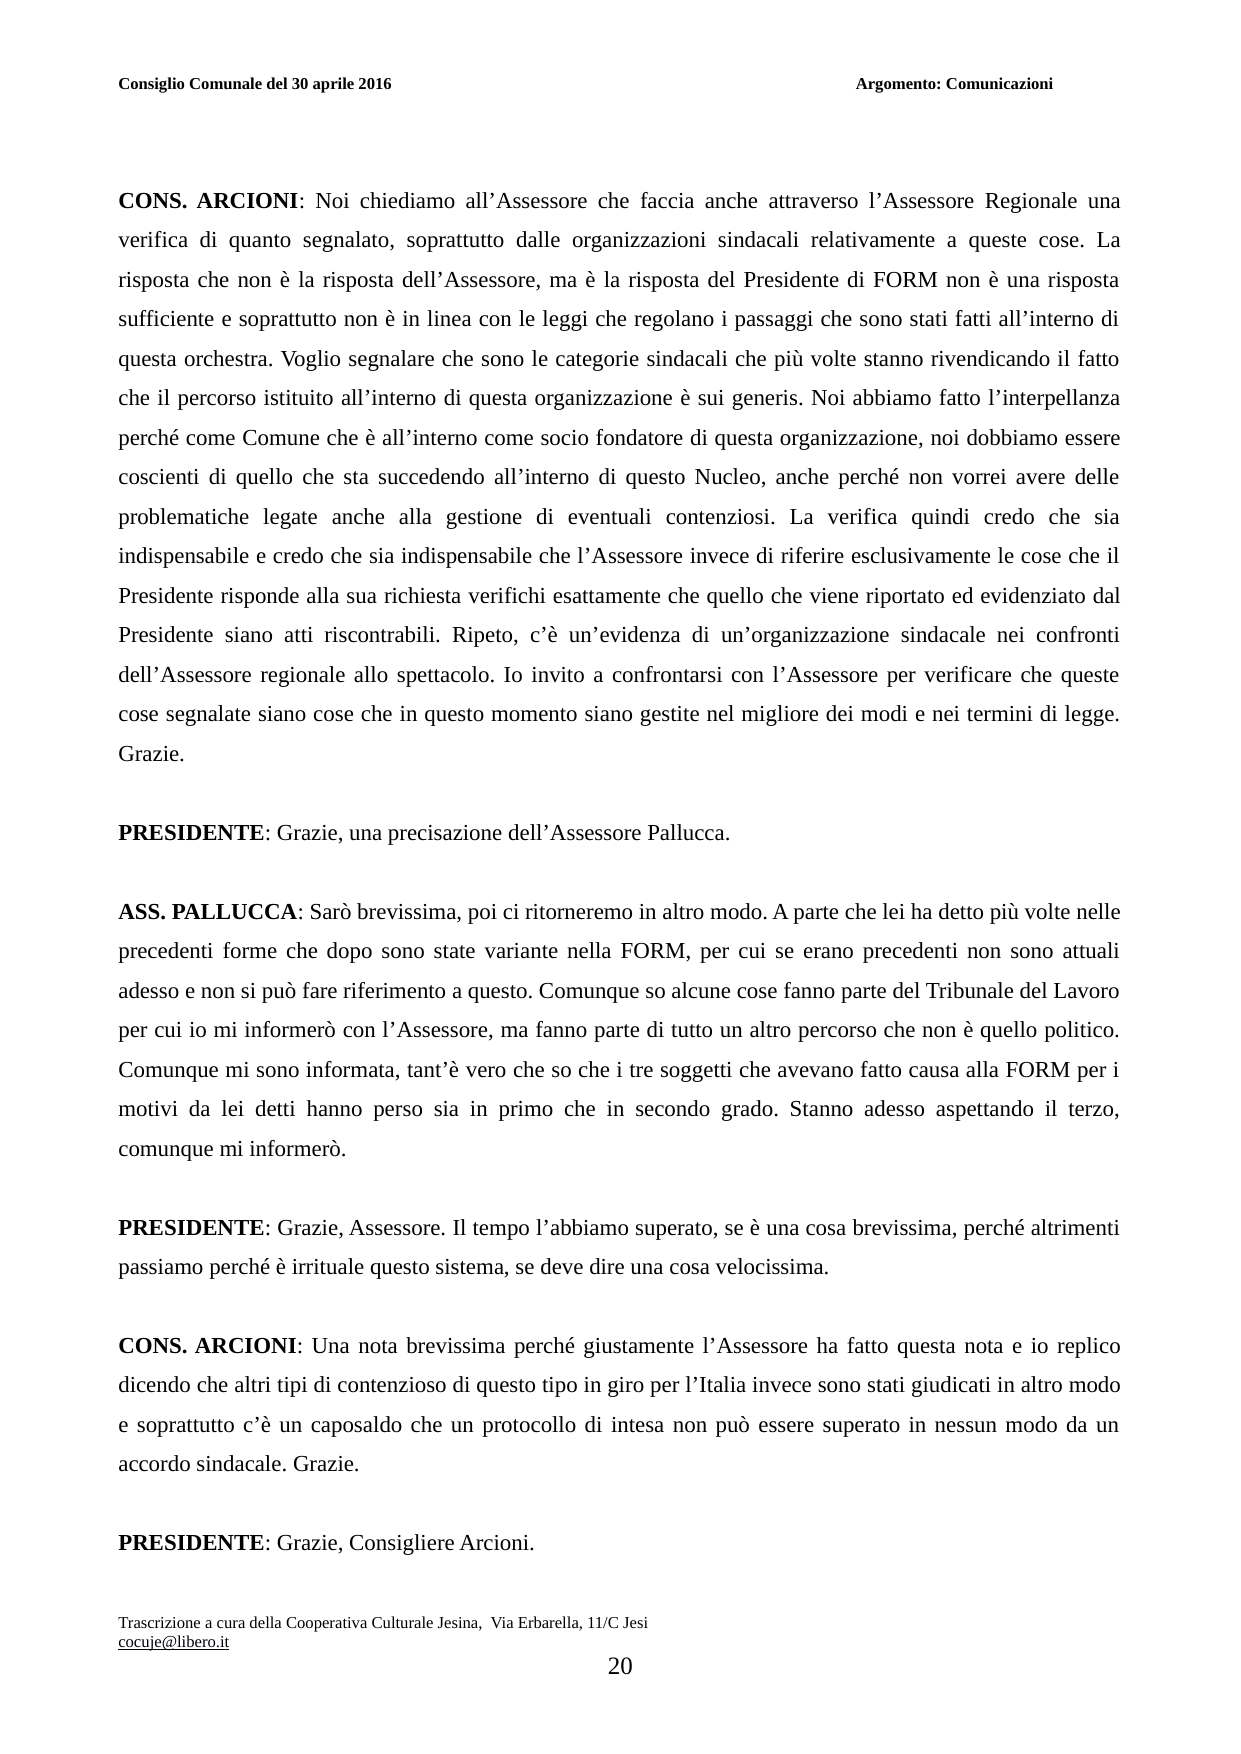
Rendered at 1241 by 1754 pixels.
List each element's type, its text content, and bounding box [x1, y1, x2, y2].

text PRESIDENTE: Grazie, Assessore. Il tempo l’abbiamo superato, se è una cosa brevissima, perché altrimenti passiamo perché è irrituale questo sistema, se deve dire una cosa velocissima. [118, 1213, 1122, 1279]
text CONS. ARCIONI: Noi chiediamo all’Assessore che faccia anche attraverso l’Assessore Regionale una verifica di quanto segnalato, soprattutto dalle organizzazioni sindacali relativamente a queste cose. La risposta che non è la risposta dell’Assessore, ma è la risposta del Presidente di FORM non è una risposta sufficiente e soprattutto non è in linea con le leggi che regolano i passaggi che sono stati fatti all’interno di questa orchestra. Voglio segnalare che sono le categorie sindacali che più volte stanno rivendicando il fatto che il percorso istituito all’interno di questa organizzazione è sui generis. Noi abbiamo fatto l’interpellanza perché come Comune che è all’interno come socio fondatore di questa organizzazione, noi dobbiamo essere coscienti di quello che sta succedendo all’interno di questo Nucleo, anche perché non vorrei avere delle problematiche legate anche alla gestione di eventuali contenziosi. La verifica quindi credo che sia indispensabile e credo che sia indispensabile che l’Assessore invece di riferire esclusivamente le cose che il Presidente risponde alla sua richiesta verifichi esattamente che quello che viene riportato ed evidenziato dal Presidente siano atti riscontrabili. Ripeto, c’è un’evidenza di un’organizzazione sindacale nei confronti dell’Assessore regionale allo spettacolo. Io invito a confrontarsi con l’Assessore per verificare che queste cose segnalate siano cose che in questo momento siano gestite nel migliore dei modi e nei termini di legge. Grazie. [118, 187, 1122, 766]
text CONS. ARCIONI: Una nota brevissima perché giustamente l’Assessore ha fatto questa nota e io replico dicendo che altri tipi di contenzioso di questo tipo in giro per l’Italia invece sono stati giudicati in altro modo e soprattutto c’è un caposaldo che un protocollo di intesa non può essere superato in nessun modo da un accordo sindacale. Grazie. [118, 1332, 1122, 1477]
text ASS. PALLUCCA: Sarò brevissima, poi ci ritorneremo in altro modo. A parte che lei ha detto più volte nelle precedenti forme che dopo sono state variante nella FORM, per cui se erano precedenti non sono attuali adesso e non si può fare riferimento a questo. Comunque so alcune cose fanno parte del Tribunale del Lavoro per cui io mi informerò con l’Assessore, ma fanno parte di tutto un altro percorso che non è quello politico. Comunque mi sono informata, tant’è vero che so che i tre soggetti che avevano fatto causa alla FORM per i motivi da lei detti hanno perso sia in primo che in secondo grado. Stanno adesso aspettando il terzo, comunque mi informerò. [118, 898, 1122, 1161]
text PRESIDENTE: Grazie, una precisazione dell’Assessore Pallucca. [118, 819, 1122, 845]
text PRESIDENTE: Grazie, Consigliere Arcioni. [118, 1529, 1122, 1556]
